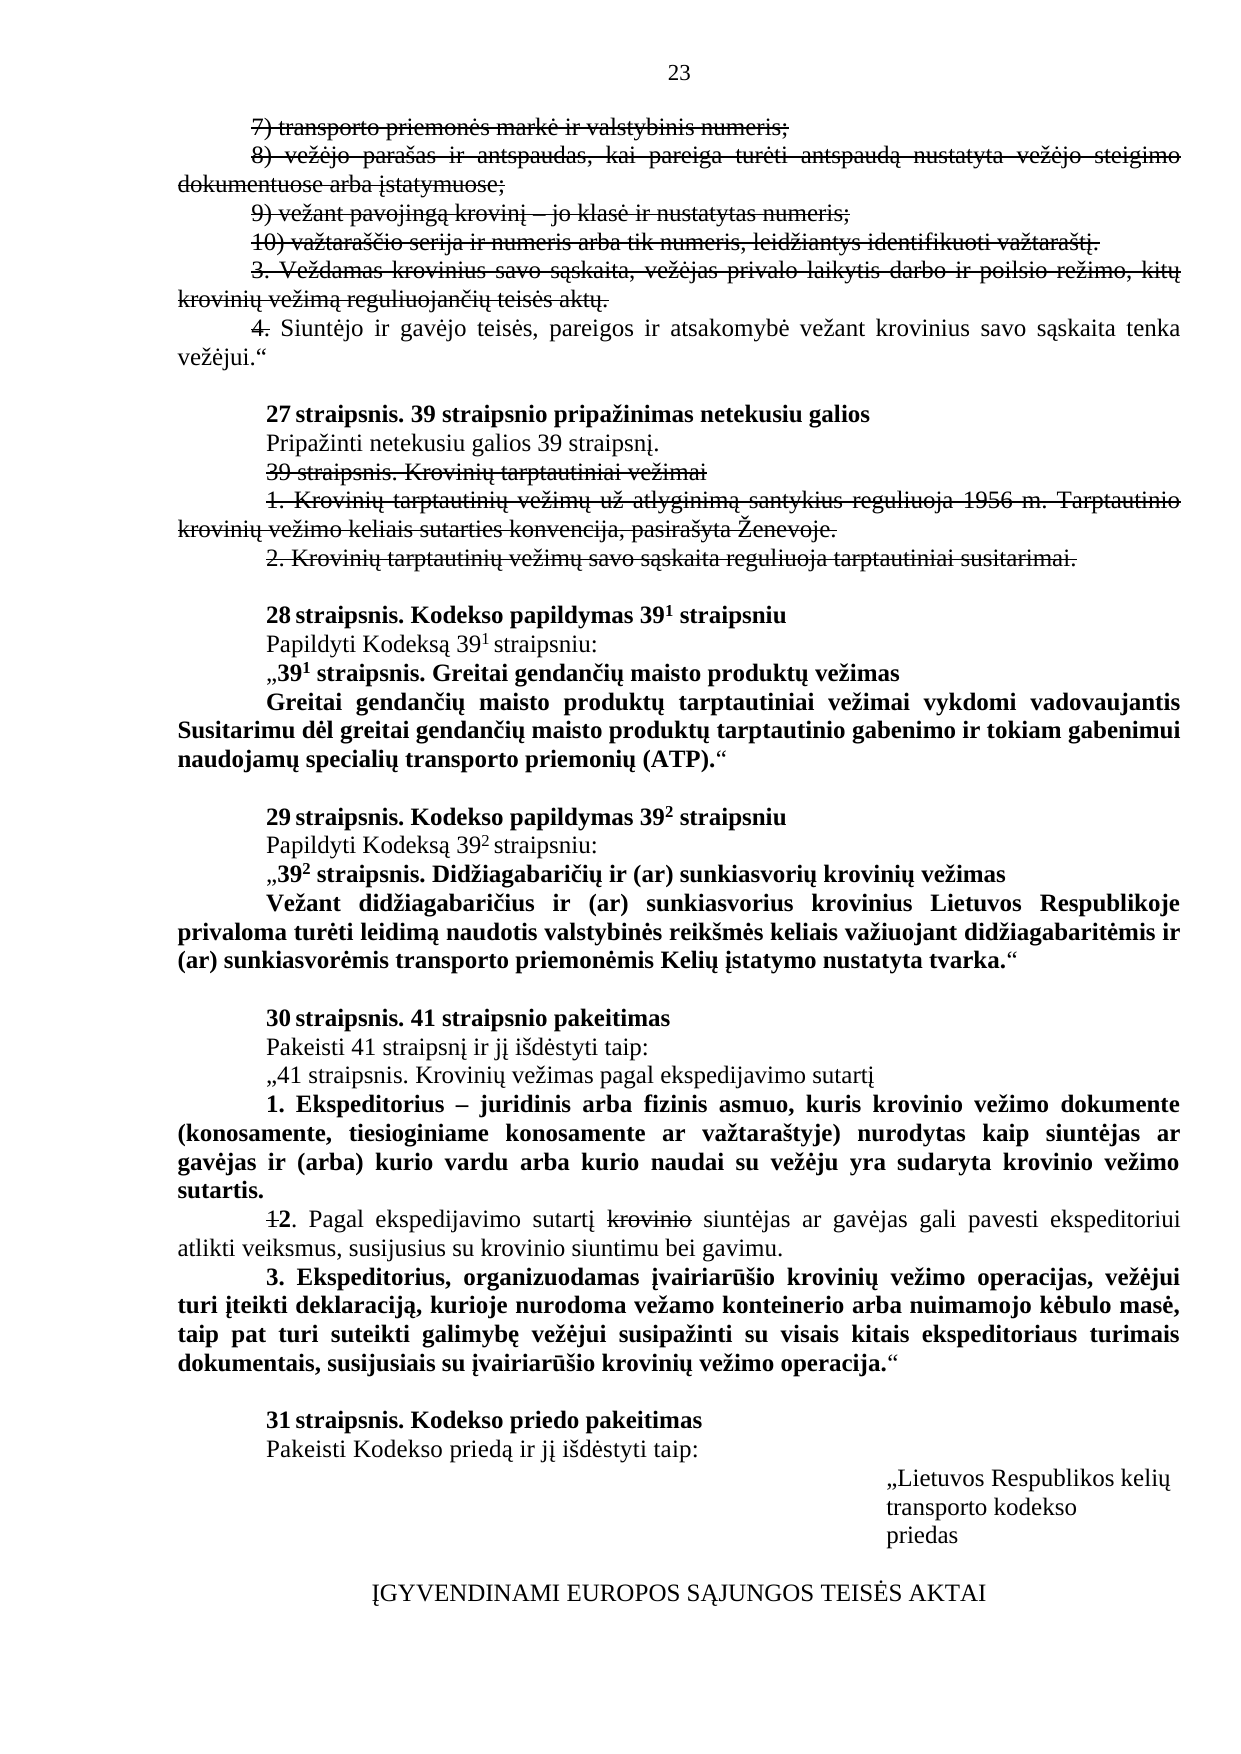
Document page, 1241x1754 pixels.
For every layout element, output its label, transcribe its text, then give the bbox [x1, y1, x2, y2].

text „391 straipsnis. Greitai gendančių maisto produktų vežimas [177, 658, 1181, 687]
text 27 straipsnis. 39 straipsnio pripažinimas netekusiu galios [266, 399, 1181, 428]
text „41 straipsnis. Krovinių vežimas pagal ekspedijavimo sutartį [177, 1061, 1181, 1089]
text Papildyti Kodeksą 391 straipsniu: [177, 629, 1181, 658]
text 10) važtaraščio serija ir numeris arba tik numeris, leidžiantys identifikuoti važtaraštį. [177, 227, 1181, 256]
text 29 straipsnis. Kodekso papildymas 392 straipsniu [266, 802, 1181, 831]
text 9) vežant pavojingą krovinį – jo klasė ir nustatytas numeris; [177, 198, 1181, 227]
text 12. Pagal ekspedijavimo sutartį krovinio siuntėjas ar gavėjas gali pavesti ekspeditoriui atlikti veiksmus, susijusius su krovinio siuntimu bei gavimu. [177, 1204, 1181, 1262]
text 2. Krovinių tarptautinių vežimų savo sąskaita reguliuoja tarptautiniai susitarimai. [177, 543, 1181, 572]
text Pakeisti 41 straipsnį ir jį išdėstyti taip: [177, 1032, 1181, 1061]
text Pripažinti netekusiu galios 39 straipsnį. [266, 428, 1181, 457]
text Greitai gendančių maisto produktų tarptautiniai vežimai vykdomi vadovaujantis Susitarimu dėl greitai gendančių maisto produktų tarptautinio gabenimo ir tokiam gabenimui naudojamų specialių transporto priemonių (ATP).“ [177, 687, 1181, 773]
text 4. Siuntėjo ir gavėjo teisės, pareigos ir atsakomybė vežant krovinius savo sąskaita tenka vežėjui.“ [177, 313, 1181, 371]
text 3. Veždamas krovinius savo sąskaita, vežėjas privalo laikytis darbo ir poilsio režimo, kitų krovinių vežimą reguliuojančių teisės aktų. [177, 256, 1181, 313]
text 31 straipsnis. Kodekso priedo pakeitimas [266, 1406, 1181, 1434]
text Vežant didžiagabaričius ir (ar) sunkiasvorius krovinius Lietuvos Respublikoje privaloma turėti leidimą naudotis valstybinės reikšmės keliais važiuojant didžiagabaritėmis ir (ar) sunkiasvorėmis transporto priemonėmis Kelių įstatymo nustatyta tvarka.“ [177, 888, 1181, 974]
text 1. Ekspeditorius – juridinis arba fizinis asmuo, kuris krovinio vežimo dokumente (konosamente, tiesioginiame konosamente ar važtaraštyje) nurodytas kaip siuntėjas ar gavėjas ir (arba) kurio vardu arba kurio naudai su vežėju yra sudaryta krovinio vežimo sutartis. [177, 1089, 1181, 1204]
text 39 straipsnis. Krovinių tarptautiniai vežimai [266, 457, 1181, 486]
text Pakeisti Kodekso priedą ir jį išdėstyti taip: [177, 1434, 1181, 1463]
text ĮGYVENDINAMI EUROPOS SĄJUNGOS TEISĖS AKTAI [177, 1578, 1181, 1607]
text 7) transporto priemonės markė ir valstybinis numeris; [177, 112, 1181, 141]
text priedas [886, 1521, 1181, 1549]
text 30 straipsnis. 41 straipsnio pakeitimas [177, 1003, 1181, 1032]
text transporto kodekso [886, 1492, 1181, 1521]
text 8) vežėjo parašas ir antspaudas, kai pareiga turėti antspaudą nustatyta vežėjo steigimo dokumentuose arba įstatymuose; [177, 141, 1181, 198]
text 3. Ekspeditorius, organizuodamas įvairiarūšio krovinių vežimo operacijas, vežėjui turi įteikti deklaraciją, kurioje nurodoma vežamo konteinerio arba nuimamojo kėbulo masė, taip pat turi suteikti galimybę vežėjui susipažinti su visais kitais ekspeditoriaus turimais dokumentais, susijusiais su įvairiarūšio krovinių vežimo operacija.“ [177, 1262, 1181, 1377]
text 1. Krovinių tarptautinių vežimų už atlyginimą santykius reguliuoja 1956 m. Tarptautinio krovinių vežimo keliais sutarties konvencija, pasirašyta Ženevoje. [177, 486, 1181, 543]
text „392 straipsnis. Didžiagabaričių ir (ar) sunkiasvorių krovinių vežimas [177, 859, 1181, 888]
text 28 straipsnis. Kodekso papildymas 391 straipsniu [266, 601, 1181, 629]
text „Lietuvos Respublikos kelių [886, 1463, 1181, 1492]
text Papildyti Kodeksą 392 straipsniu: [177, 831, 1181, 859]
